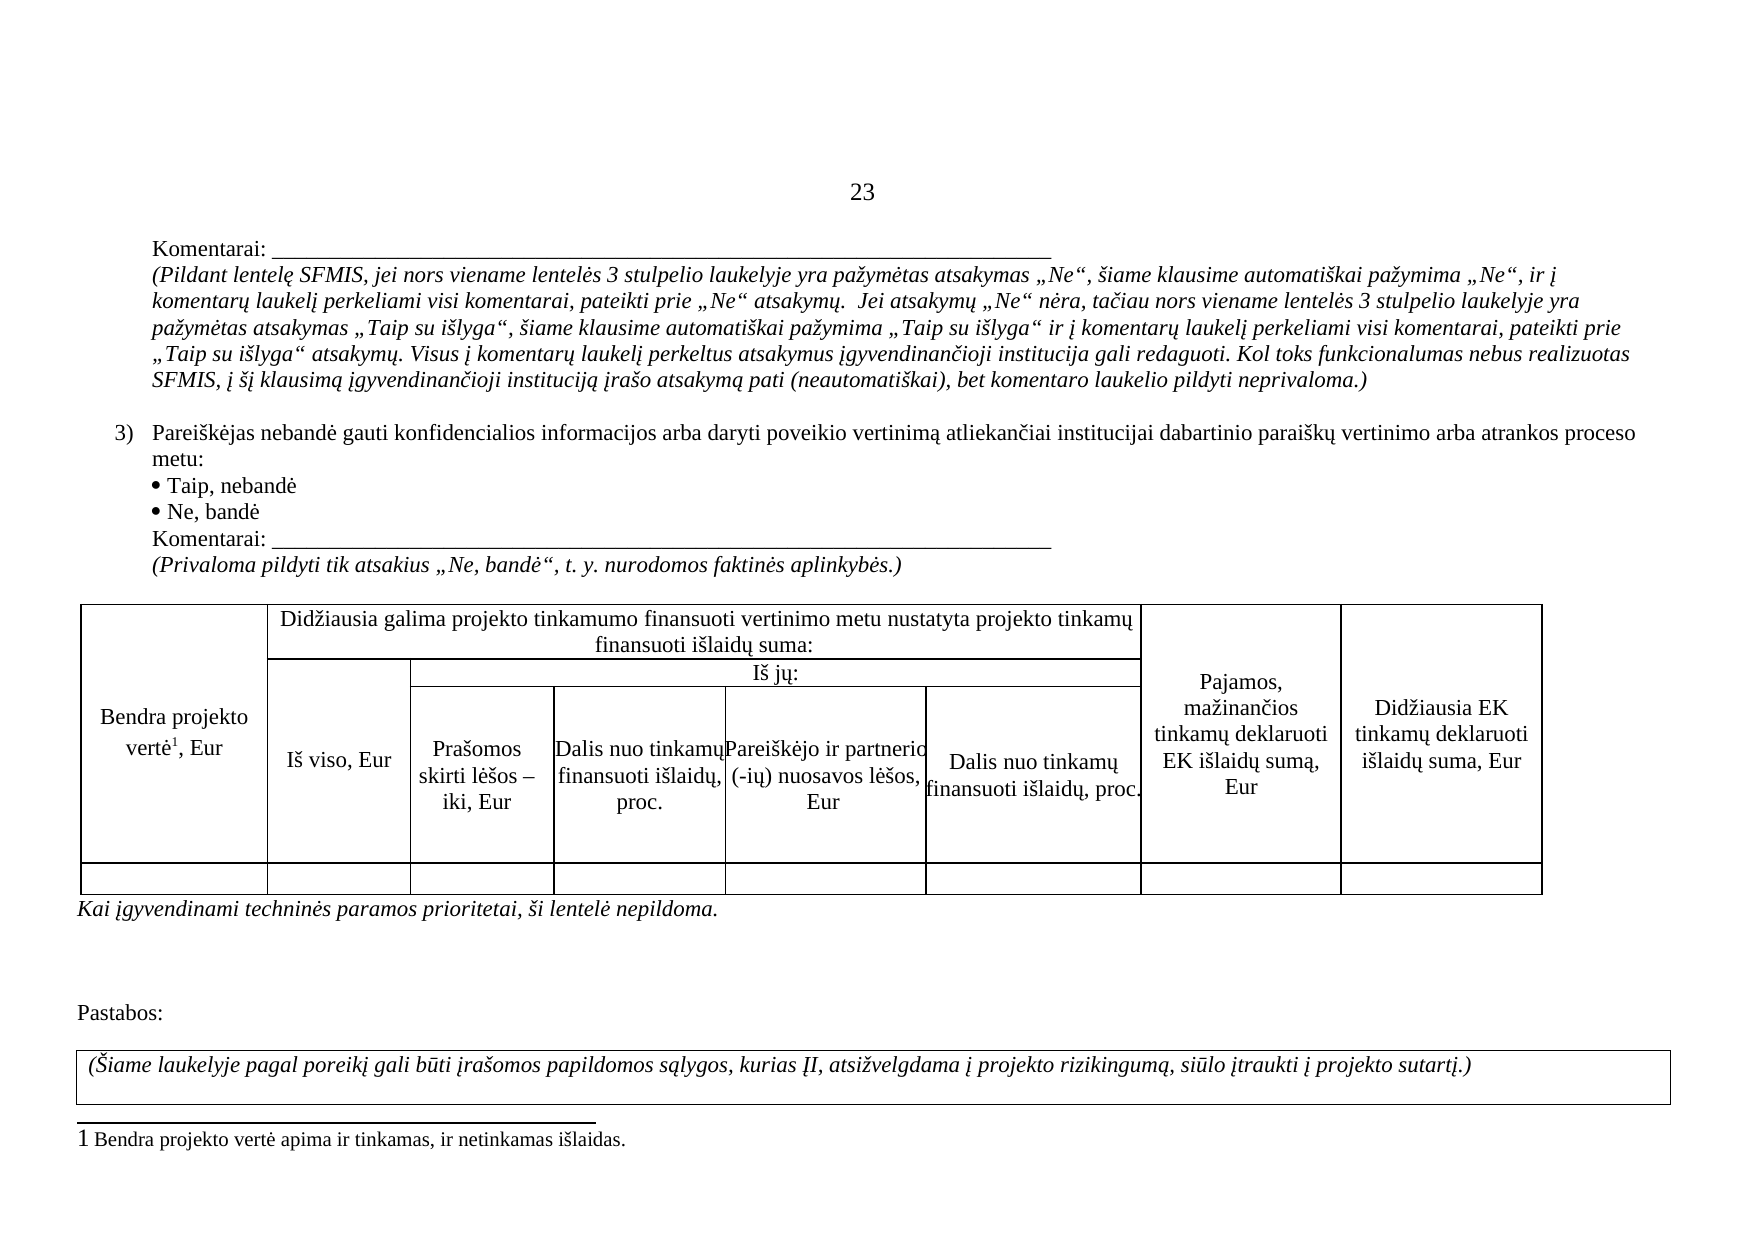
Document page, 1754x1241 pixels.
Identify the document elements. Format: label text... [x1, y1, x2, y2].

table_cell Iš jų: [411, 660, 1140, 686]
table_cell Prašomos skirti lėšos – iki, Eur [411, 687, 553, 862]
text Pastabos: [77, 999, 1648, 1025]
table_cell [82, 864, 267, 894]
text (Privaloma pildyti tik atsakius „Ne, bandė“, t. y. nurodomos faktinės aplinkybės.) [152, 551, 1648, 577]
table_cell [927, 864, 1140, 894]
table_cell [1342, 864, 1541, 894]
text (Pildant lentelę SFMIS, jei nors viename lentelės 3 stulpelio laukelyje yra pažymėtas atsakymas „Ne“, šiame klausime automatiškai pažymima „Ne“, ir į komentarų laukelį perkeliami visi komentarai, pateikti prie „Ne“ atsakymų. Jei atsakymų „Ne“ nėra, tačiau nors viename lentelės 3 stulpelio laukelyje yra pažymėtas atsakymas „Taip su išlyga“, šiame klausime automatiškai pažymima „Taip su išlyga“ ir į komentarų laukelį perkeliami visi komentarai, pateikti prie „Taip su išlyga“ atsakymų. Visus į komentarų laukelį perkeltus atsakymus įgyvendinančioji institucija gali redaguoti. Kol toks funkcionalumas nebus realizuotas SFMIS, į šį klausimą įgyvendinančioji instituciją įrašo atsakymą pati (neautomatiškai), bet komentaro laukelio pildyti neprivaloma.) [152, 261, 1648, 393]
text  Taip, nebandė [152, 472, 1648, 498]
table_cell [1142, 864, 1340, 894]
table_header Pajamos, mažinančios tinkamų deklaruoti EK išlaidų sumą, Eur [1142, 605, 1340, 862]
table_cell Pareiškėjo ir partnerio (-ių) nuosavos lėšos, Eur [726, 687, 925, 862]
table_header Bendra projekto vertė, Eur [82, 605, 267, 862]
text  Ne, bandė [152, 498, 1648, 524]
table_header (Šiame laukelyje pagal poreikį gali būti įrašomos papildomos sąlygos, kurias ĮI, atsižvelgdama į projekto rizikingumą, siūlo įtraukti į projekto sutartį.) [77, 1051, 1670, 1104]
table_header Didžiausia galima projekto tinkamumo finansuoti vertinimo metu nustatyta projekto tinkamų finansuoti išlaidų suma: [268, 605, 1140, 658]
table_cell Dalis nuo tinkamų finansuoti išlaidų, proc. [555, 687, 725, 862]
text 3) Pareiškėjas nebandė gauti konfidencialios informacijos arba daryti poveikio vertinimą atliekančiai institucijai dabartinio paraiškų vertinimo arba atrankos proceso metu: [114, 419, 1648, 472]
table_cell [726, 864, 925, 894]
table_cell [268, 864, 410, 894]
table_header Didžiausia EK tinkamų deklaruoti išlaidų suma, Eur [1342, 605, 1541, 862]
table_cell [411, 864, 553, 894]
text Komentarai: ____________________________________________________________________ [152, 235, 1648, 261]
text Kai įgyvendinami techninės paramos prioritetai, ši lentelė nepildoma. [77, 895, 1648, 921]
table_cell Iš viso, Eur [268, 660, 410, 862]
table_cell Dalis nuo tinkamų finansuoti išlaidų, proc. [927, 687, 1140, 862]
table_cell [555, 864, 725, 894]
text Komentarai: ____________________________________________________________________ [152, 524, 1648, 551]
